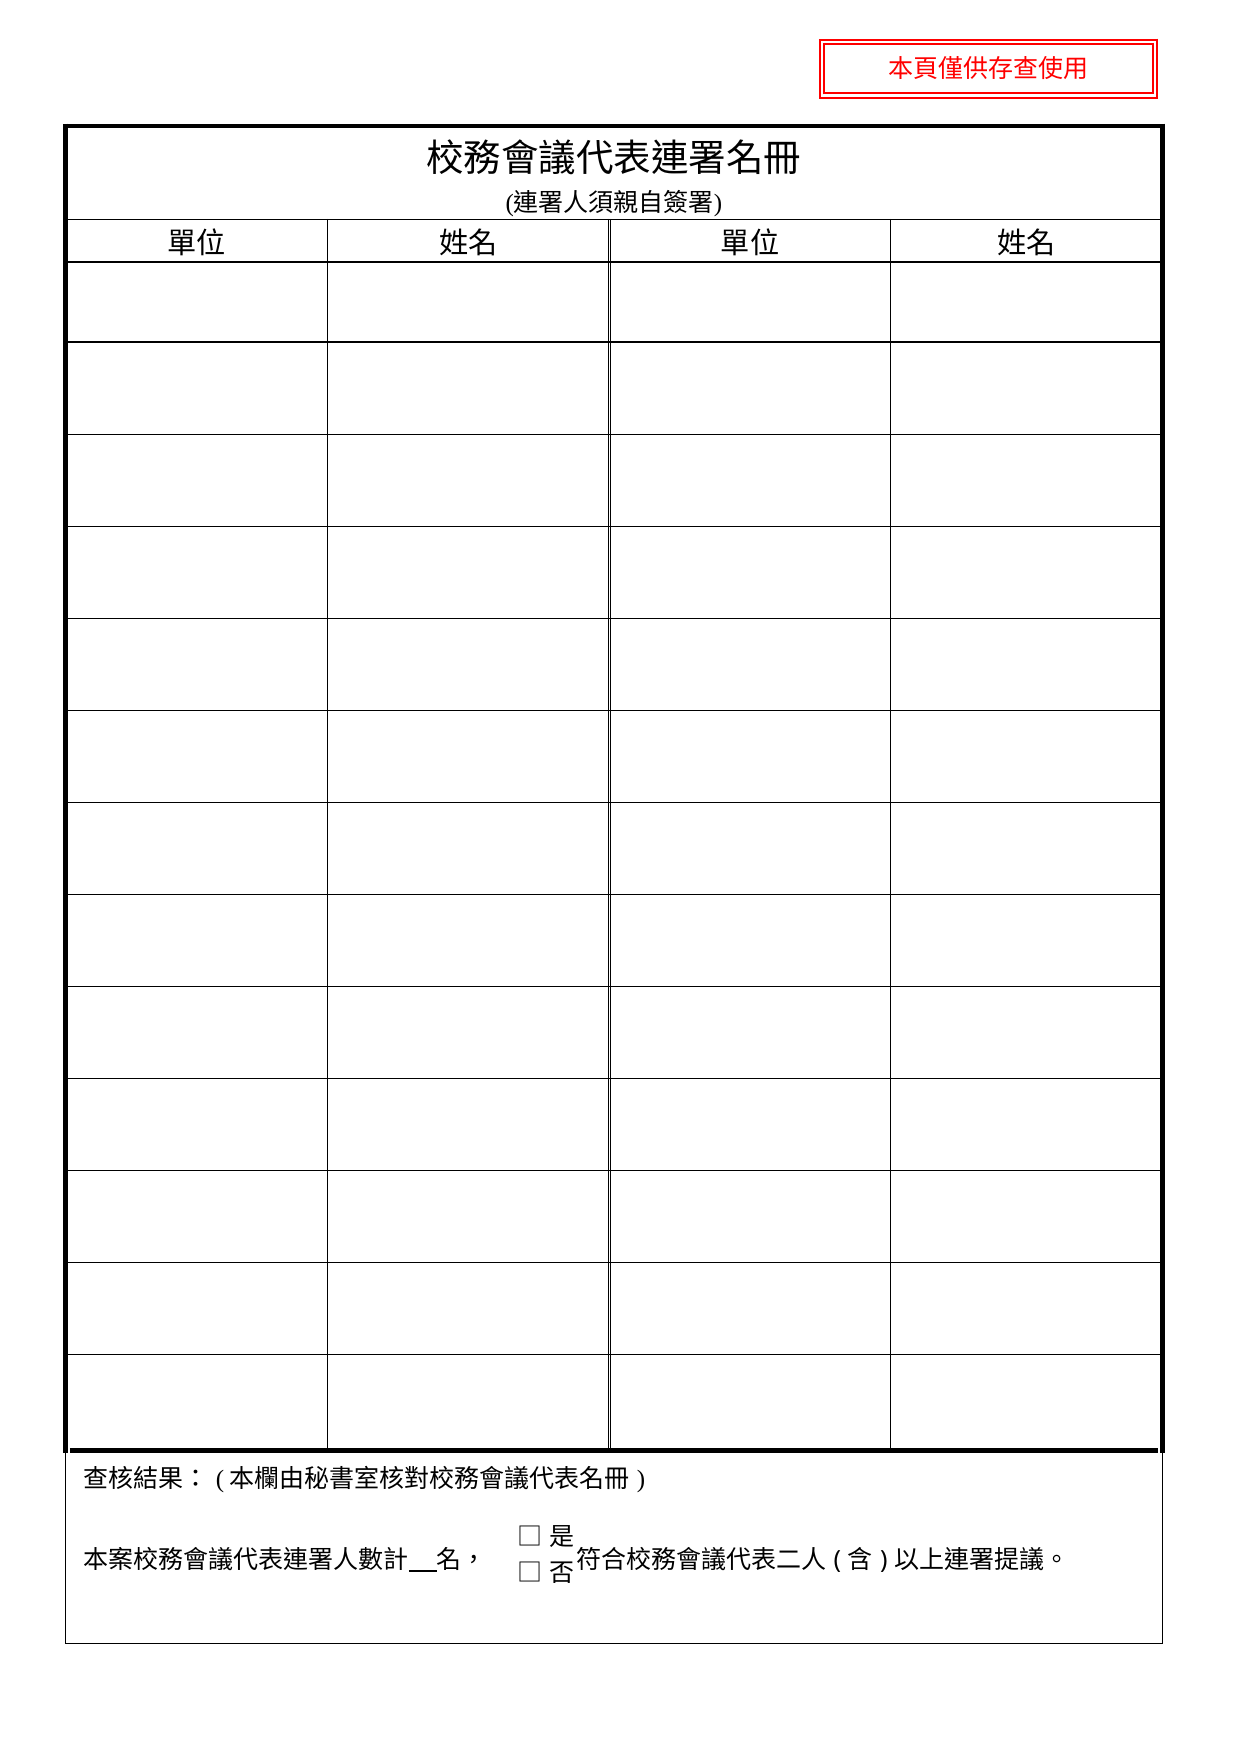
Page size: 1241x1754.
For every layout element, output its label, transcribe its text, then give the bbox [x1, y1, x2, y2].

table_cell [891, 803, 1160, 894]
table_cell [68, 895, 327, 986]
table_cell [891, 619, 1160, 710]
table_cell [68, 343, 327, 433]
table_cell [328, 1263, 608, 1354]
table_cell [328, 711, 608, 802]
table_cell [891, 987, 1160, 1078]
table_cell [611, 619, 890, 710]
table_cell [328, 1079, 608, 1170]
table_cell [611, 1355, 890, 1448]
table_cell [328, 263, 608, 341]
table_cell [68, 1355, 327, 1448]
table_cell [611, 1263, 890, 1354]
table_cell [66, 1448, 1162, 1643]
table_cell [611, 895, 890, 986]
table_cell [328, 895, 608, 986]
table_cell [611, 803, 890, 894]
table_cell [891, 435, 1160, 526]
table_cell [891, 1263, 1160, 1354]
table_cell [891, 343, 1160, 433]
table_cell [611, 435, 890, 526]
table_cell [68, 711, 327, 802]
table_cell [328, 619, 608, 710]
table_cell [611, 527, 890, 618]
table_cell [68, 263, 327, 341]
table_cell [891, 1355, 1160, 1448]
table_cell [68, 1079, 327, 1170]
table_cell [328, 435, 608, 526]
table_cell [891, 263, 1160, 341]
table_cell [68, 435, 327, 526]
table_cell [68, 527, 327, 618]
table_cell [68, 987, 327, 1078]
table_header 校務會議代表連署名冊 (連署人須親自簽署) [68, 128, 1160, 219]
table_cell [68, 803, 327, 894]
table_cell [611, 987, 890, 1078]
table_cell 姓名 [328, 220, 608, 261]
table_cell [891, 711, 1160, 802]
table_cell [68, 1171, 327, 1262]
table_cell [611, 263, 890, 341]
table_cell [328, 987, 608, 1078]
table_cell 姓名 [891, 220, 1160, 261]
table_cell [611, 1171, 890, 1262]
table_cell [328, 1355, 608, 1448]
table_cell 單位 [68, 220, 327, 261]
table_cell [328, 1171, 608, 1262]
table_cell [891, 1171, 1160, 1262]
table_cell [611, 343, 890, 433]
table_cell [328, 343, 608, 433]
text 本頁僅供存查使用 [836, 48, 1141, 84]
table_cell [328, 803, 608, 894]
table_cell [891, 527, 1160, 618]
table_cell [611, 711, 890, 802]
table_cell [68, 1263, 327, 1354]
table_cell 單位 [611, 220, 890, 261]
table_cell [328, 527, 608, 618]
table_cell [891, 895, 1160, 986]
table_cell [68, 619, 327, 710]
table_cell [611, 1079, 890, 1170]
table_cell [891, 1079, 1160, 1170]
